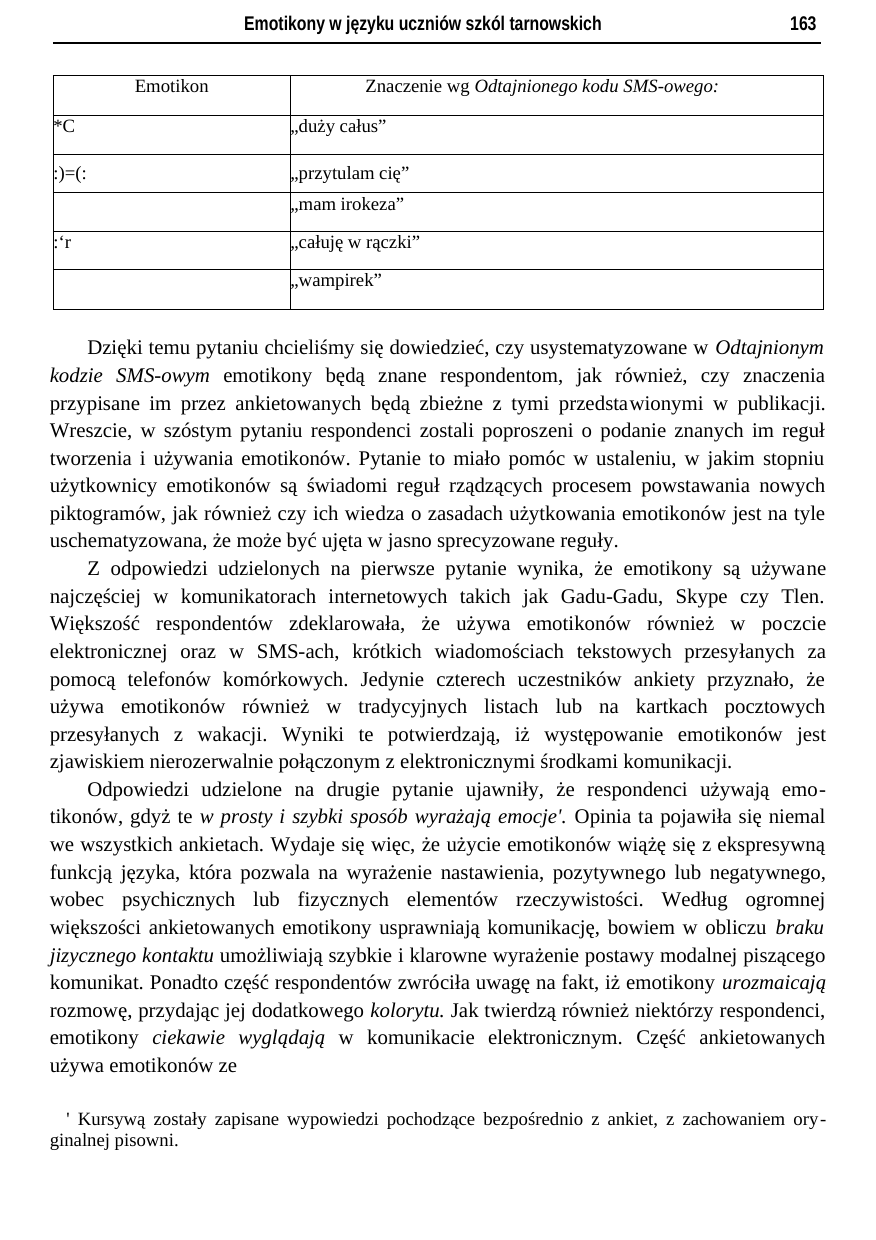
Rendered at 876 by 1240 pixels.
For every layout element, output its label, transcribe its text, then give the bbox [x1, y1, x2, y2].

table_cell *C [54, 116, 290, 154]
text Dzięki temu pytaniu chcieliśmy się dowiedzieć, czy usystematyzowane w Od­tajnionym kodzie SMS-owym emotikony będą znane respondentom, jak również, czy znaczenia przypisane im przez ankietowanych będą zbieżne z tymi przedsta­wionymi w publikacji. Wreszcie, w szóstym pytaniu respondenci zostali poproszeni o podanie znanych im reguł tworzenia i używania emotikonów. Pytanie to miało pomóc w ustaleniu, w jakim stopniu użytkownicy emotikonów są świadomi reguł rządzących procesem powstawania nowych piktogramów, jak również czy ich wie­dza o zasadach użytkowania emotikonów jest na tyle uschematyzowana, że może być ujęta w jasno sprecyzowane reguły. [49, 335, 826, 552]
text 163 [790, 12, 823, 34]
table_cell [54, 270, 290, 309]
table_cell „przytulam cię” [291, 155, 823, 192]
table_cell „wampirek” [291, 270, 823, 309]
table_cell „całuję w rączki” [291, 232, 823, 269]
text Z odpowiedzi udzielonych na pierwsze pytanie wynika, że emotikony są używa­ne najczęściej w komunikatorach internetowych takich jak Gadu-Gadu, Skype czy Tlen. Większość respondentów zdeklarowała, że używa emotikonów również w po­czcie elektronicznej oraz w SMS-ach, krótkich wiadomościach tekstowych przesy­łanych za pomocą telefonów komórkowych. Jedynie czterech uczestników ankiety przyznało, że używa emotikonów również w tradycyjnych listach lub na kartkach pocztowych przesyłanych z wakacji. Wyniki te potwierdzają, iż występowanie emo­tikonów jest zjawiskiem nierozerwalnie połączonym z elektronicznymi środkami komunikacji. [49, 556, 826, 773]
table_cell :‘r [54, 232, 290, 269]
table_cell :)=(: [54, 155, 290, 192]
text ' Kursywą zostały zapisane wypowiedzi pochodzące bezpośrednio z ankiet, z zachowaniem ory­ginalnej pisowni. [49, 1108, 826, 1151]
text Odpowiedzi udzielone na drugie pytanie ujawniły, że respondenci używają emo­tikonów, gdyż te w prosty i szybki sposób wyrażają emocje'. Opinia ta pojawiła się niemal we wszystkich ankietach. Wydaje się więc, że użycie emotikonów wiążę się z ekspresywną funkcją języka, która pozwala na wyrażenie nastawienia, pozytywne­go lub negatywnego, wobec psychicznych lub fizycznych elementów rzeczywistości. Według ogromnej większości ankietowanych emotikony usprawniają komunikację, bowiem w obliczu braku jizycznego kontaktu umożliwiają szybkie i klarowne wyra­żenie postawy modalnej piszącego komunikat. Ponadto część respondentów zwró­ciła uwagę na fakt, iż emotikony urozmaicają rozmowę, przydając jej dodatkowego kolorytu. Jak twierdzą również niektórzy respondenci, emotikony ciekawie wyglą­dają w komunikacie elektronicznym. Część ankietowanych używa emotikonów ze [49, 777, 826, 1077]
table_cell „duży całus” [291, 116, 823, 154]
table_header Emotikon [54, 76, 290, 115]
text Emotikony w języku uczniów szkól tarnowskich [244, 12, 629, 34]
table_cell [54, 193, 290, 231]
table_cell „mam irokeza” [291, 193, 823, 231]
table_header Znaczenie wg Odtajnionego kodu SMS-owego: [291, 76, 823, 115]
